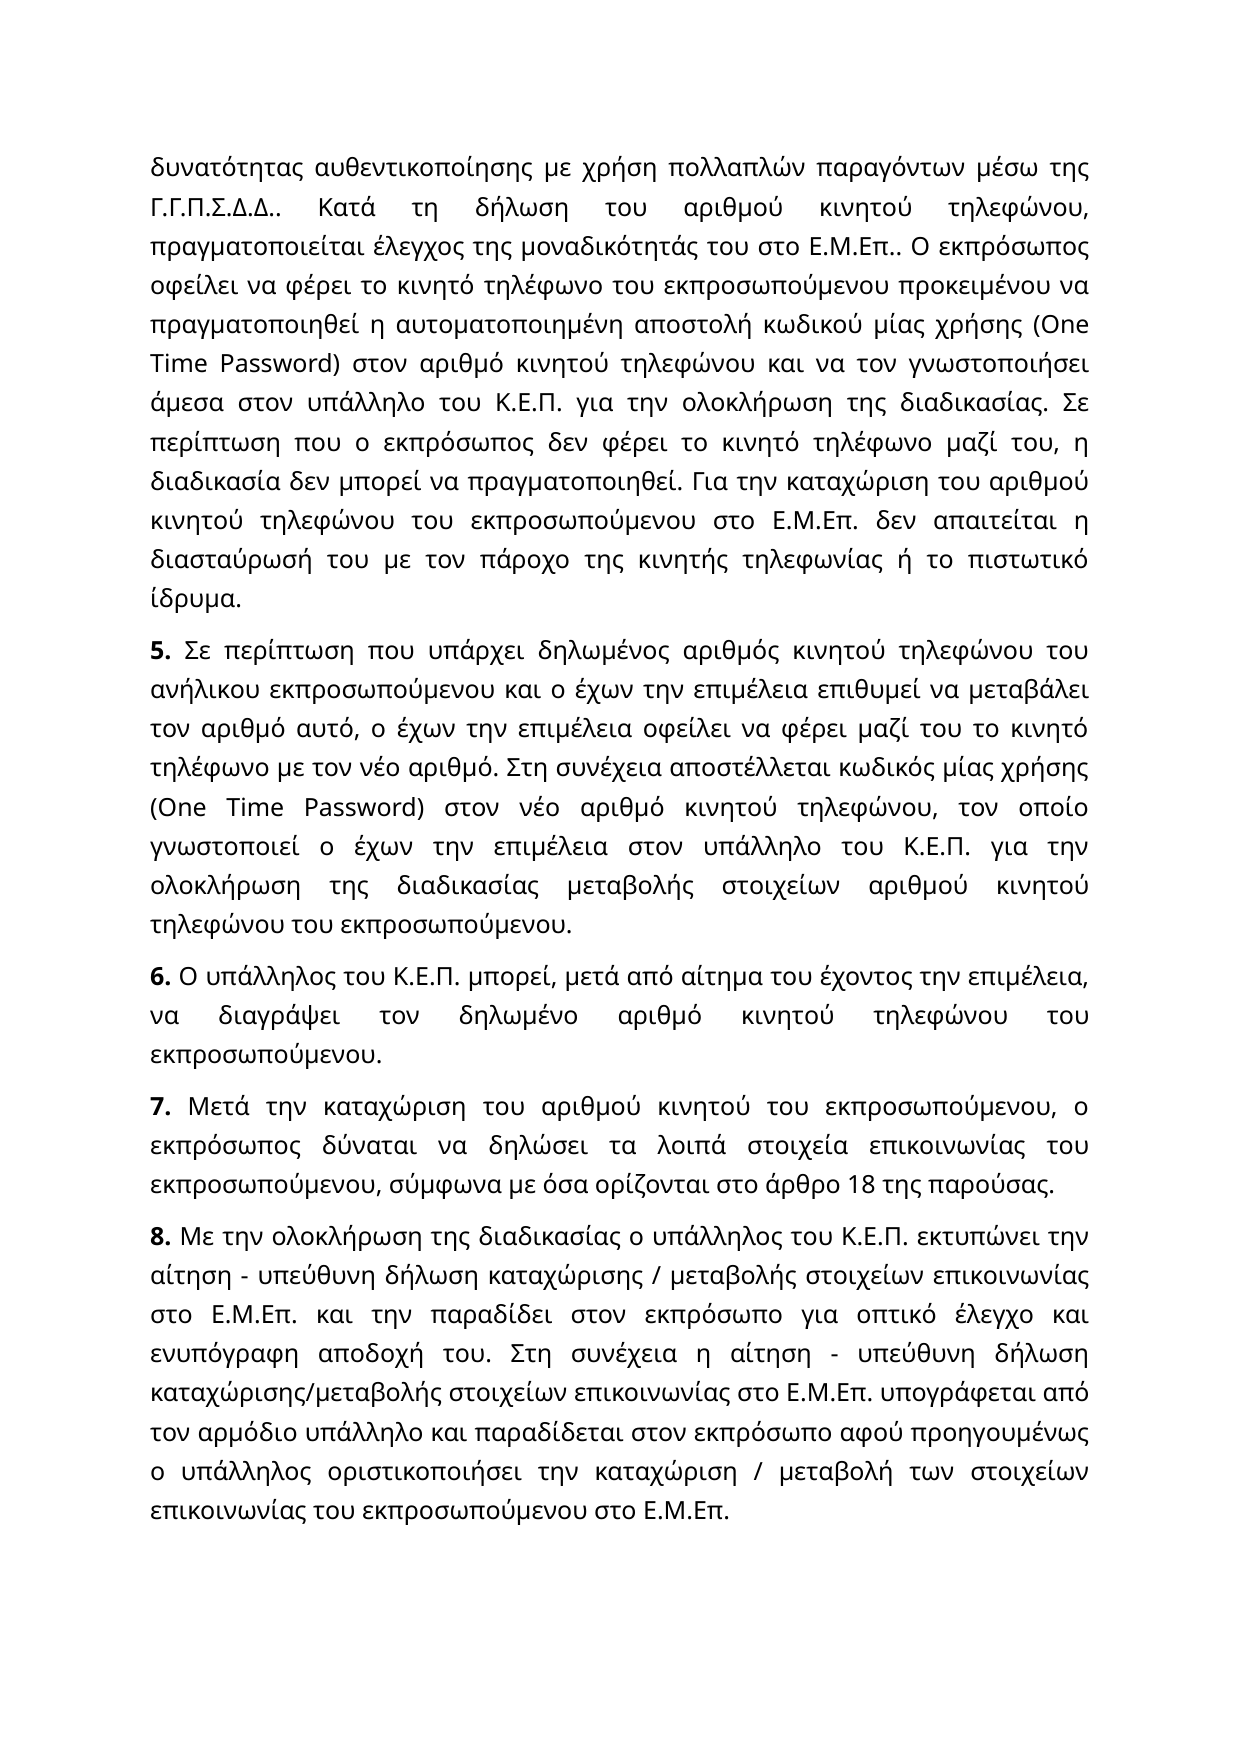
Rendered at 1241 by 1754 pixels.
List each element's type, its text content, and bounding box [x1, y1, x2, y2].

text 8. Με την ολοκλήρωση της διαδικασίας ο υπάλληλος του Κ.Ε.Π. εκτυπώνει την αίτηση - υπεύθυνη δήλωση καταχώρισης / μεταβολής στοιχείων επικοινωνίας στο Ε.Μ.Επ. και την παραδίδει στον εκπρόσωπο για οπτικό έλεγχο και ενυπόγραφη αποδοχή του. Στη συνέχεια η αίτηση - υπεύθυνη δήλωση καταχώρισης/μεταβολής στοιχείων επικοινωνίας στο Ε.Μ.Επ. υπογράφεται από τον αρμόδιο υπάλληλο και παραδίδεται στον εκπρόσωπο αφού προηγουμένως ο υπάλληλος οριστικοποιήσει την καταχώριση / μεταβολή των στοιχείων επικοινωνίας του εκπροσωπούμενου στο Ε.Μ.Επ. [150, 1218, 1090, 1527]
text 7. Μετά την καταχώριση του αριθμού κινητού του εκπροσωπούμενου, ο εκπρόσωπος δύναται να δηλώσει τα λοιπά στοιχεία επικοινωνίας του εκπροσωπούμενου, σύμφωνα με όσα ορίζονται στο άρθρο 18 της παρούσας. [150, 1088, 1090, 1201]
text 5. Σε περίπτωση που υπάρχει δηλωμένος αριθμός κινητού τηλεφώνου του ανήλικου εκπροσωπούμενου και ο έχων την επιμέλεια επιθυμεί να μεταβάλει τον αριθμό αυτό, ο έχων την επιμέλεια οφείλει να φέρει μαζί του το κινητό τηλέφωνο με τον νέο αριθμό. Στη συνέχεια αποστέλλεται κωδικός μίας χρήσης (One Time Password) στον νέο αριθμό κινητού τηλεφώνου, τον οποίο γνωστοποιεί ο έχων την επιμέλεια στον υπάλληλο του Κ.Ε.Π. για την ολοκλήρωση της διαδικασίας μεταβολής στοιχείων αριθμού κινητού τηλεφώνου του εκπροσωπούμενου. [150, 632, 1090, 941]
text δυνατότητας αυθεντικοποίησης με χρήση πολλαπλών παραγόντων μέσω της Γ.Γ.Π.Σ.Δ.Δ.. Κατά τη δήλωση του αριθμού κινητού τηλεφώνου, πραγματοποιείται έλεγχος της μοναδικότητάς του στο Ε.Μ.Επ.. Ο εκπρόσωπος οφείλει να φέρει το κινητό τηλέφωνο του εκπροσωπούμενου προκειμένου να πραγματοποιηθεί η αυτοματοποιημένη αποστολή κωδικού μίας χρήσης (One Time Password) στον αριθμό κινητού τηλεφώνου και να τον γνωστοποιήσει άμεσα στον υπάλληλο του Κ.Ε.Π. για την ολοκλήρωση της διαδικασίας. Σε περίπτωση που ο εκπρόσωπος δεν φέρει το κινητό τηλέφωνο μαζί του, η διαδικασία δεν μπορεί να πραγματοποιηθεί. Για την καταχώριση του αριθμού κινητού τηλεφώνου του εκπροσωπούμενου στο Ε.Μ.Επ. δεν απαιτείται η διασταύρωσή του με τον πάροχο της κινητής τηλεφωνίας ή το πιστωτικό ίδρυμα. [150, 150, 1090, 615]
text 6. Ο υπάλληλος του Κ.Ε.Π. μπορεί, μετά από αίτημα του έχοντος την επιμέλεια, να διαγράψει τον δηλωμένο αριθμό κινητού τηλεφώνου του εκπροσωπούμενου. [150, 958, 1090, 1071]
